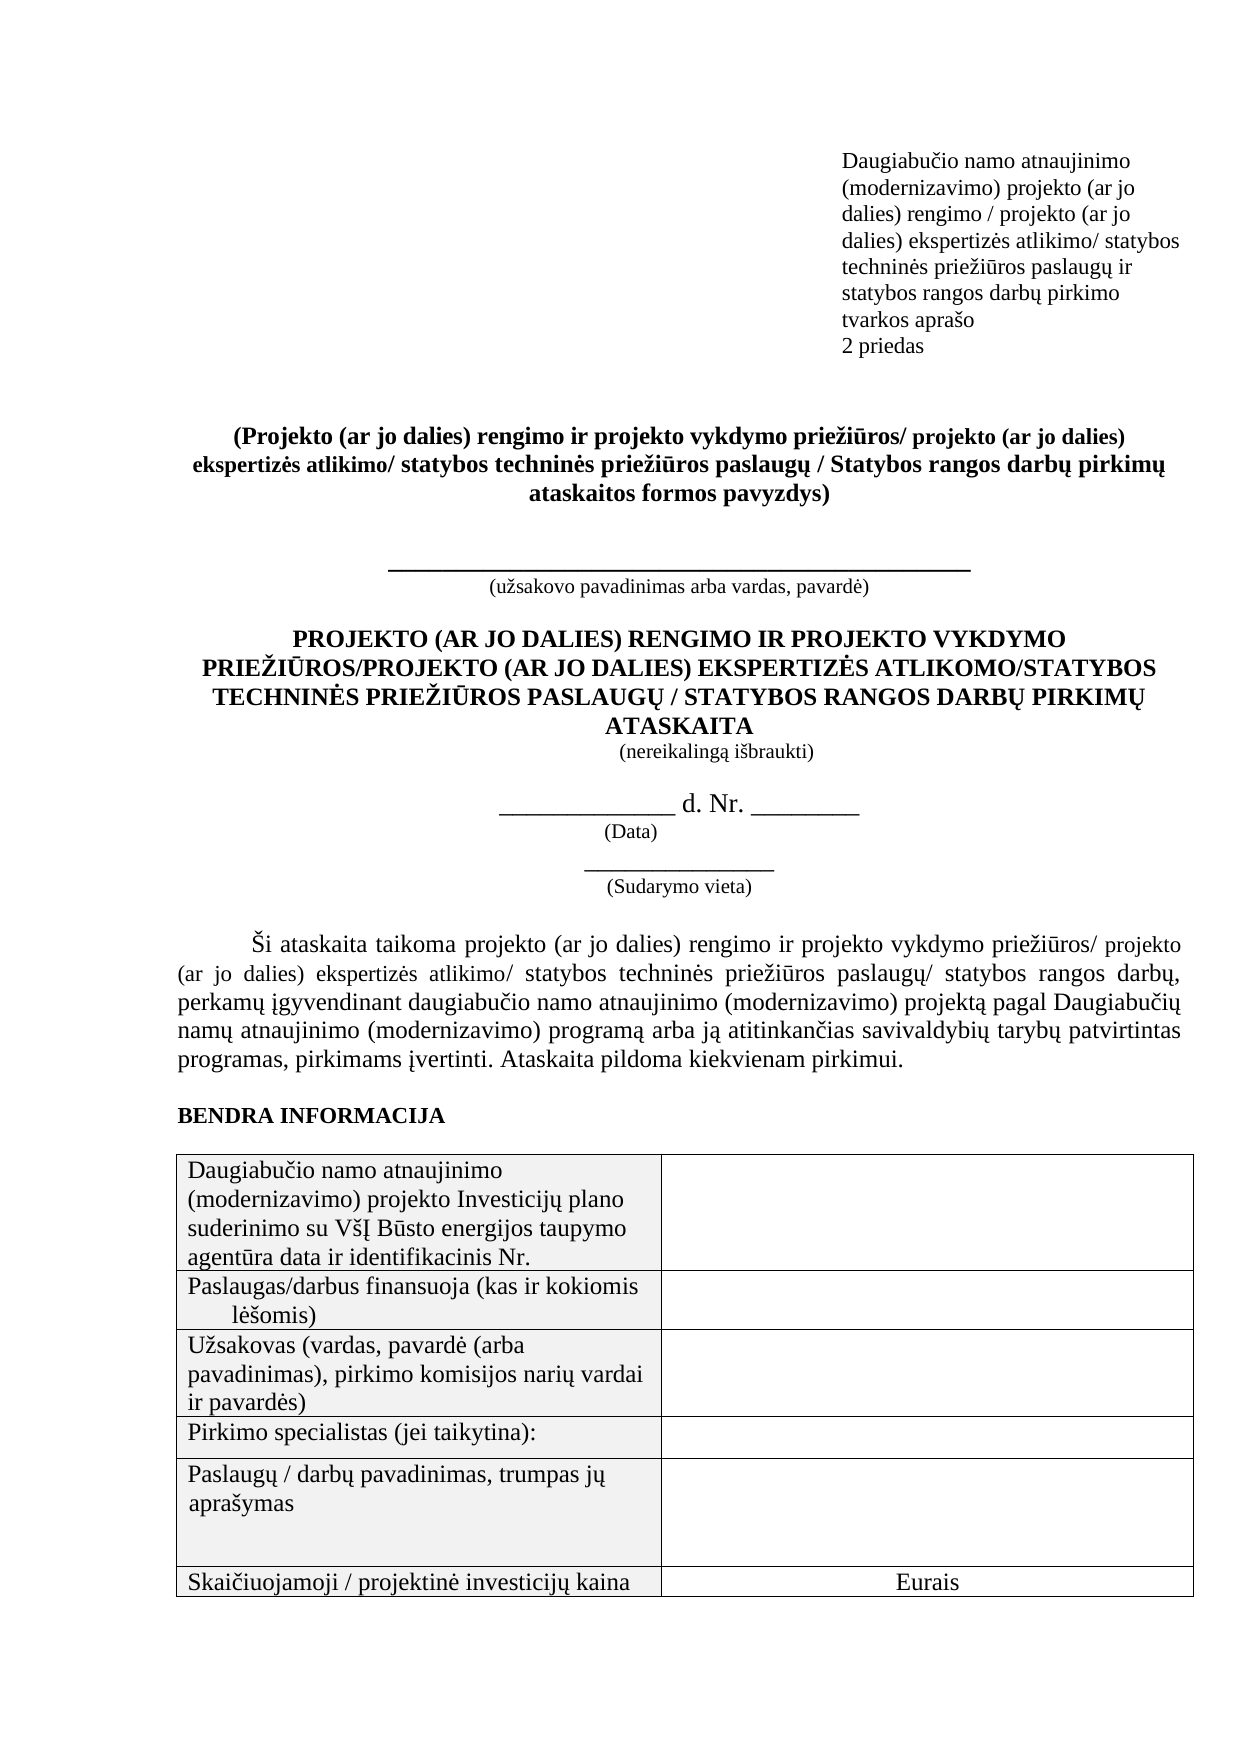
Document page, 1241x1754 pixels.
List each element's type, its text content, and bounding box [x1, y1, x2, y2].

text dalies) rengimo / projekto (ar jo [177, 200, 1181, 227]
text _____________ d. Nr. ________ [177, 788, 1181, 819]
text Daugiabučio namo atnaujinimo [177, 148, 1181, 174]
table_cell [662, 1459, 1193, 1566]
text Ši ataskaita taikoma projekto (ar jo dalies) rengimo ir projekto vykdymo priežiūros/ projekto (ar jo dalies) ekspertizės atlikimo/ statybos techninės priežiūros paslaugų/ statybos rangos darbų, perkamų įgyvendinant daugiabučio namo atnaujinimo (modernizavimo) projektą pagal Daugiabučių namų atnaujinimo (modernizavimo) programą arba ją atitinkančias savivaldybių tarybų patvirtintas programas, pirkimams įvertinti. Ataskaita pildoma kiekvienam pirkimui. [177, 929, 1181, 1073]
table_cell Užsakovas (vardas, pavardė (arba pavadinimas), pirkimo komisijos narių vardai ir pavardės) [177, 1330, 661, 1416]
table_cell Paslaugas/darbus finansuoja (kas ir kokiomis lėšomis) [177, 1271, 661, 1329]
text (Sudarymo vieta) [177, 874, 1181, 898]
text (nereikalingą išbraukti) [177, 739, 1181, 763]
table_cell [662, 1417, 1193, 1458]
text PROJEKTO (AR JO DALIES) RENGIMO IR PROJEKTO VYKDYMO PRIEŽIŪROS/PROJEKTO (AR JO DALIES) EKSPERTIZĖS ATLIKOMO/Statybos techninės priežiūros paslaugų / Statybos rangos darbų pirkimų ataskaita [177, 624, 1181, 739]
table_cell Pirkimo specialistas (jei taikytina): [177, 1417, 661, 1458]
text statybos rangos darbų pirkimo [177, 279, 1181, 306]
table_cell [662, 1330, 1193, 1416]
text ___________________________________________ [177, 543, 1181, 574]
table_cell Eurais [662, 1567, 1193, 1596]
text (Data) [177, 819, 1181, 843]
text 2 priedas [177, 332, 1181, 358]
text bendra informacija [177, 1102, 1181, 1128]
text techninės priežiūros paslaugų ir [177, 253, 1181, 279]
text (užsakovo pavadinimas arba vardas, pavardė) [177, 574, 1181, 598]
table_header [662, 1155, 1193, 1270]
table_cell Paslaugų / darbų pavadinimas, trumpas jų aprašymas [177, 1459, 661, 1566]
text (Projekto (ar jo dalies) rengimo ir projekto vykdymo priežiūros/ projekto (ar jo dalies) ekspertizės atlikimo/ statybos techninės priežiūros paslaugų / Statybos rangos darbų pirkimų ataskaitos formos pavyzdys) [177, 421, 1181, 507]
text ______________ [177, 843, 1181, 874]
text dalies) ekspertizės atlikimo/ statybos [177, 227, 1181, 253]
text tvarkos aprašo [177, 306, 1181, 332]
text (modernizavimo) projekto (ar jo [177, 174, 1181, 200]
table_cell [662, 1271, 1193, 1329]
table_cell Skaičiuojamoji / projektinė investicijų kaina [177, 1567, 661, 1596]
table_header Daugiabučio namo atnaujinimo (modernizavimo) projekto Investicijų plano suderinimo su VšĮ Būsto energijos taupymo agentūra data ir identifikacinis Nr. [177, 1155, 661, 1270]
